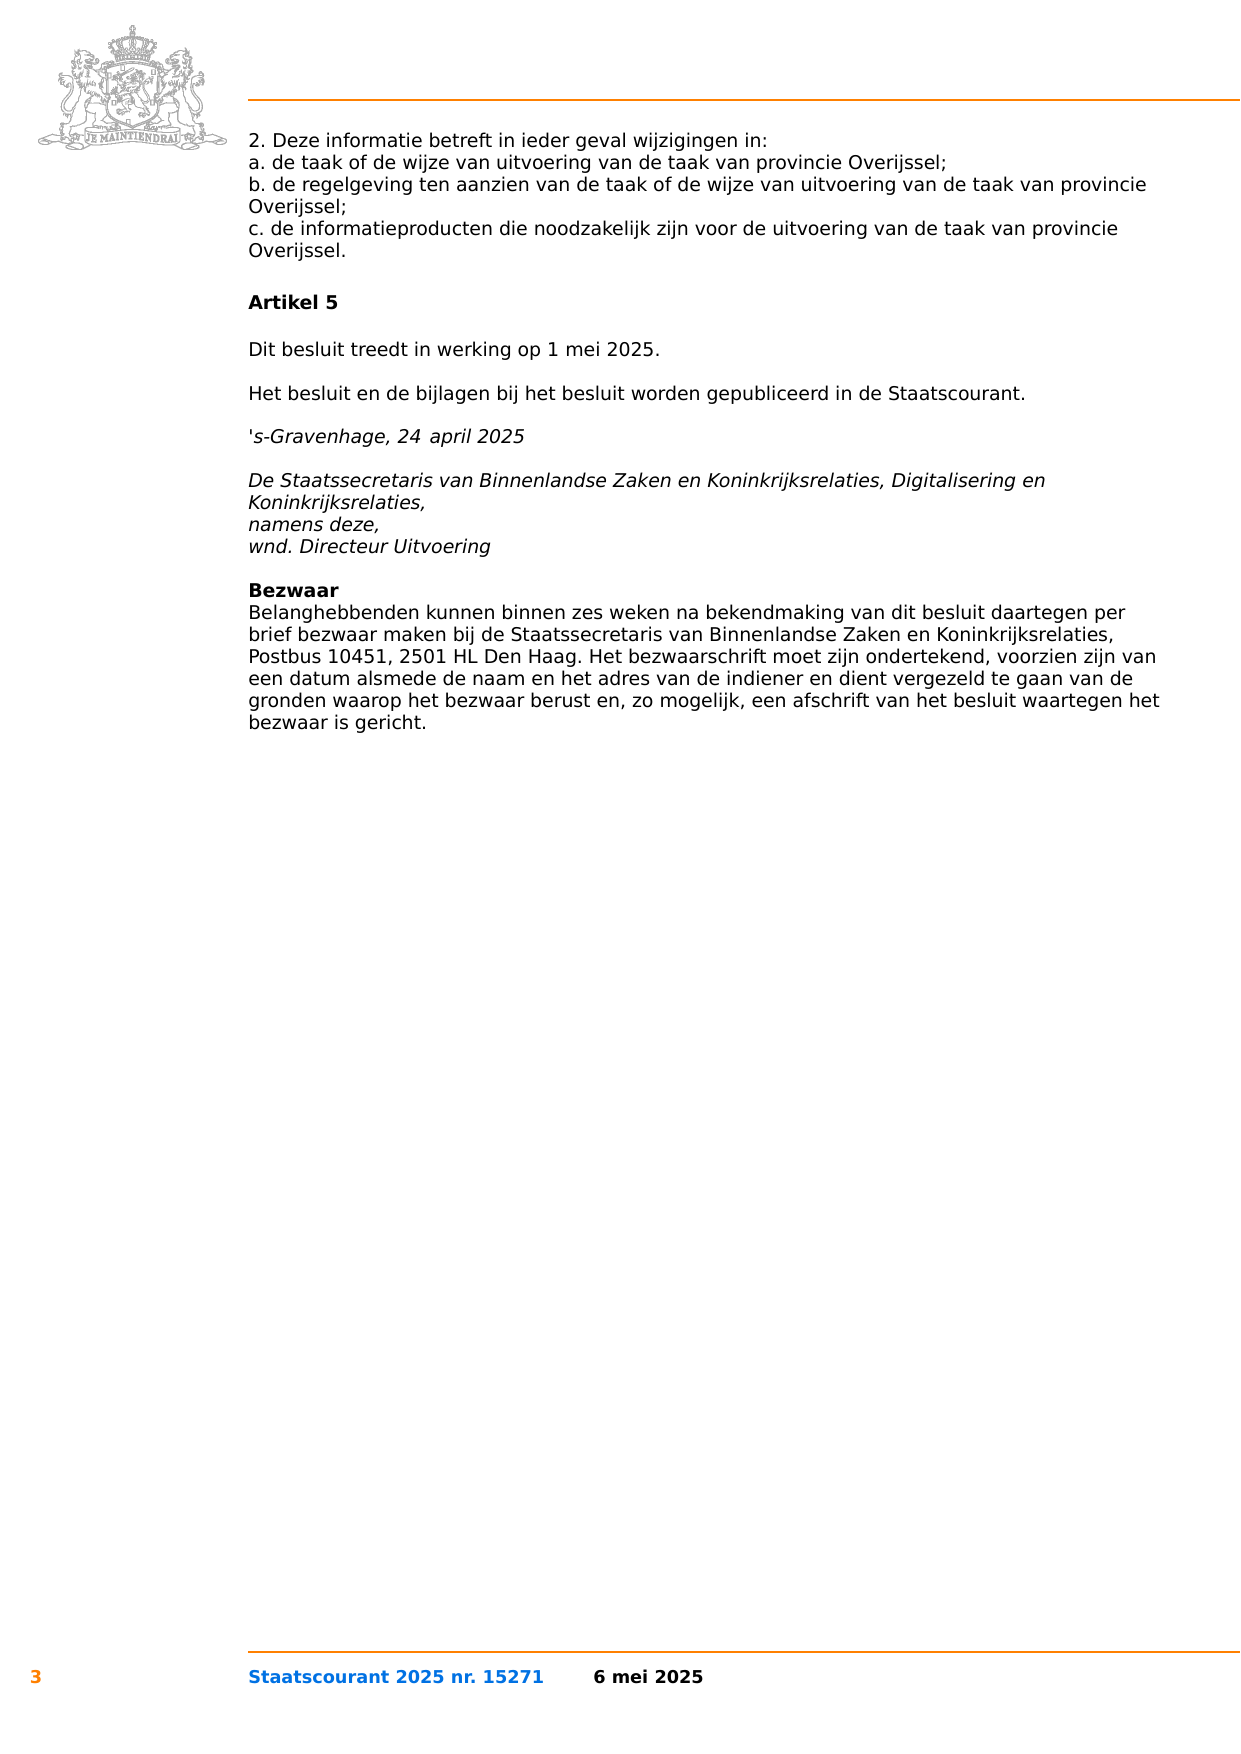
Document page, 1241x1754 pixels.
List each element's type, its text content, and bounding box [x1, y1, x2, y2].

text Bezwaar [248, 580, 1163, 602]
picture [38, 25, 227, 150]
subtitle Artikel 5 [248, 292, 1163, 314]
text Belanghebbenden kunnen binnen zes weken na bekendmaking van dit besluit daartegen per brief bezwaar maken bij de Staatssecretaris van Binnenlandse Zaken en Koninkrijksrelaties, Postbus 10451, 2501 HL Den Haag. Het bezwaarschrift moet zijn ondertekend, voorzien zijn van een datum alsmede de naam en het adres van de indiener en dient vergezeld te gaan van de gronden waarop het bezwaar berust en, zo mogelijk, een afschrift van het besluit waartegen het bezwaar is gericht. [248, 602, 1163, 734]
text a. de taak of de wijze van uitvoering van de taak van provincie Overijssel; [248, 152, 1163, 174]
text De Staatssecretaris van Binnenlandse Zaken en Koninkrijksrelaties, Digitalisering en Koninkrijksrelaties, namens deze, wnd. Directeur Uitvoering [248, 470, 1163, 558]
text 2. Deze informatie betreft in ieder geval wijzigingen in: [248, 130, 1163, 152]
text Het besluit en de bijlagen bij het besluit worden gepubliceerd in de Staatscourant. [248, 383, 1163, 404]
text b. de regelgeving ten aanzien van de taak of de wijze van uitvoering van de taak van provincie Overijssel; [248, 174, 1163, 218]
text Dit besluit treedt in werking op 1 mei 2025. [248, 339, 1163, 361]
text 's-Gravenhage, 24 april 2025 [248, 426, 1163, 448]
text c. de informatieproducten die noodzakelijk zijn voor de uitvoering van de taak van provincie Overijssel. [248, 218, 1163, 262]
